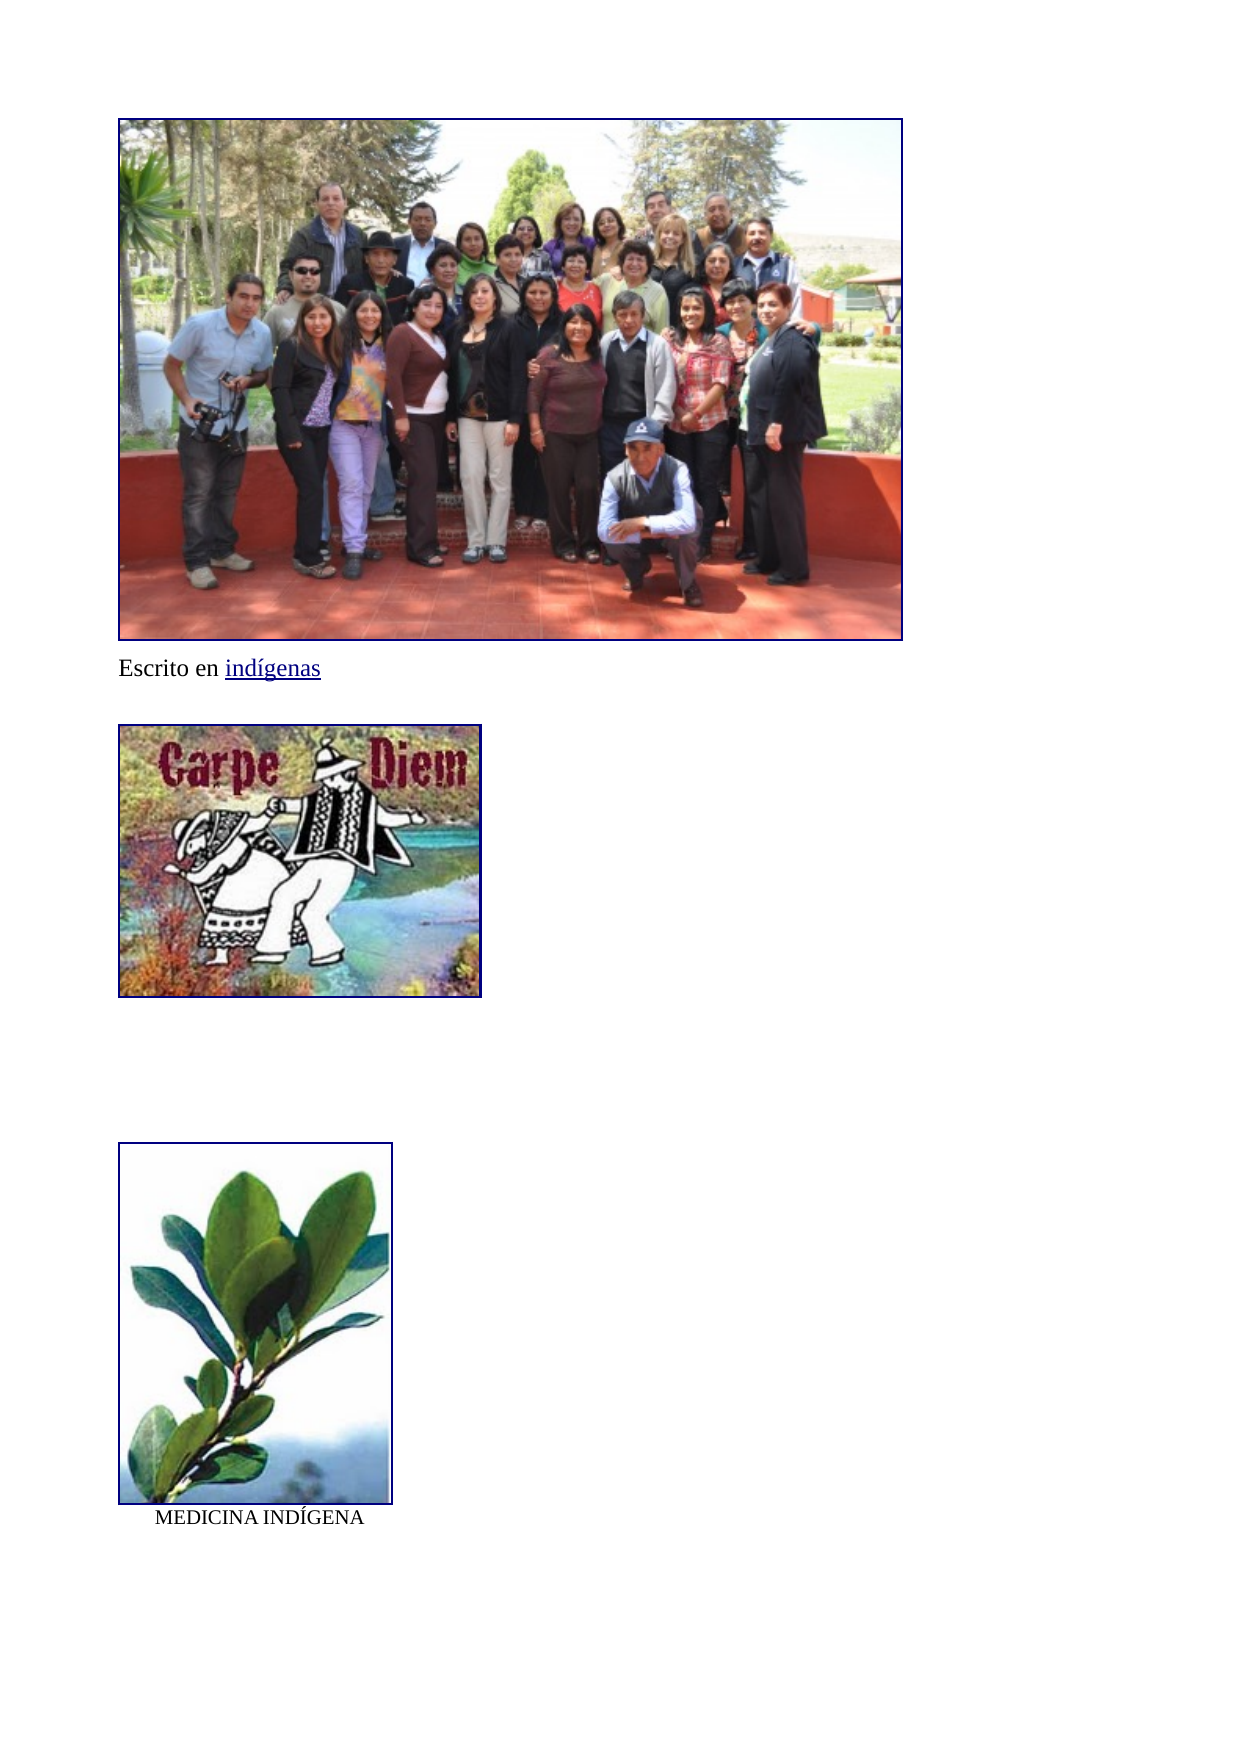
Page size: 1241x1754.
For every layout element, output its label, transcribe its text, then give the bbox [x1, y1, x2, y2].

picture [120, 1144, 391, 1503]
picture [120, 120, 901, 639]
text MEDICINA INDÍGENA [118, 1505, 1122, 1529]
text Escrito en indígenas [118, 653, 1122, 682]
picture [120, 726, 479, 996]
